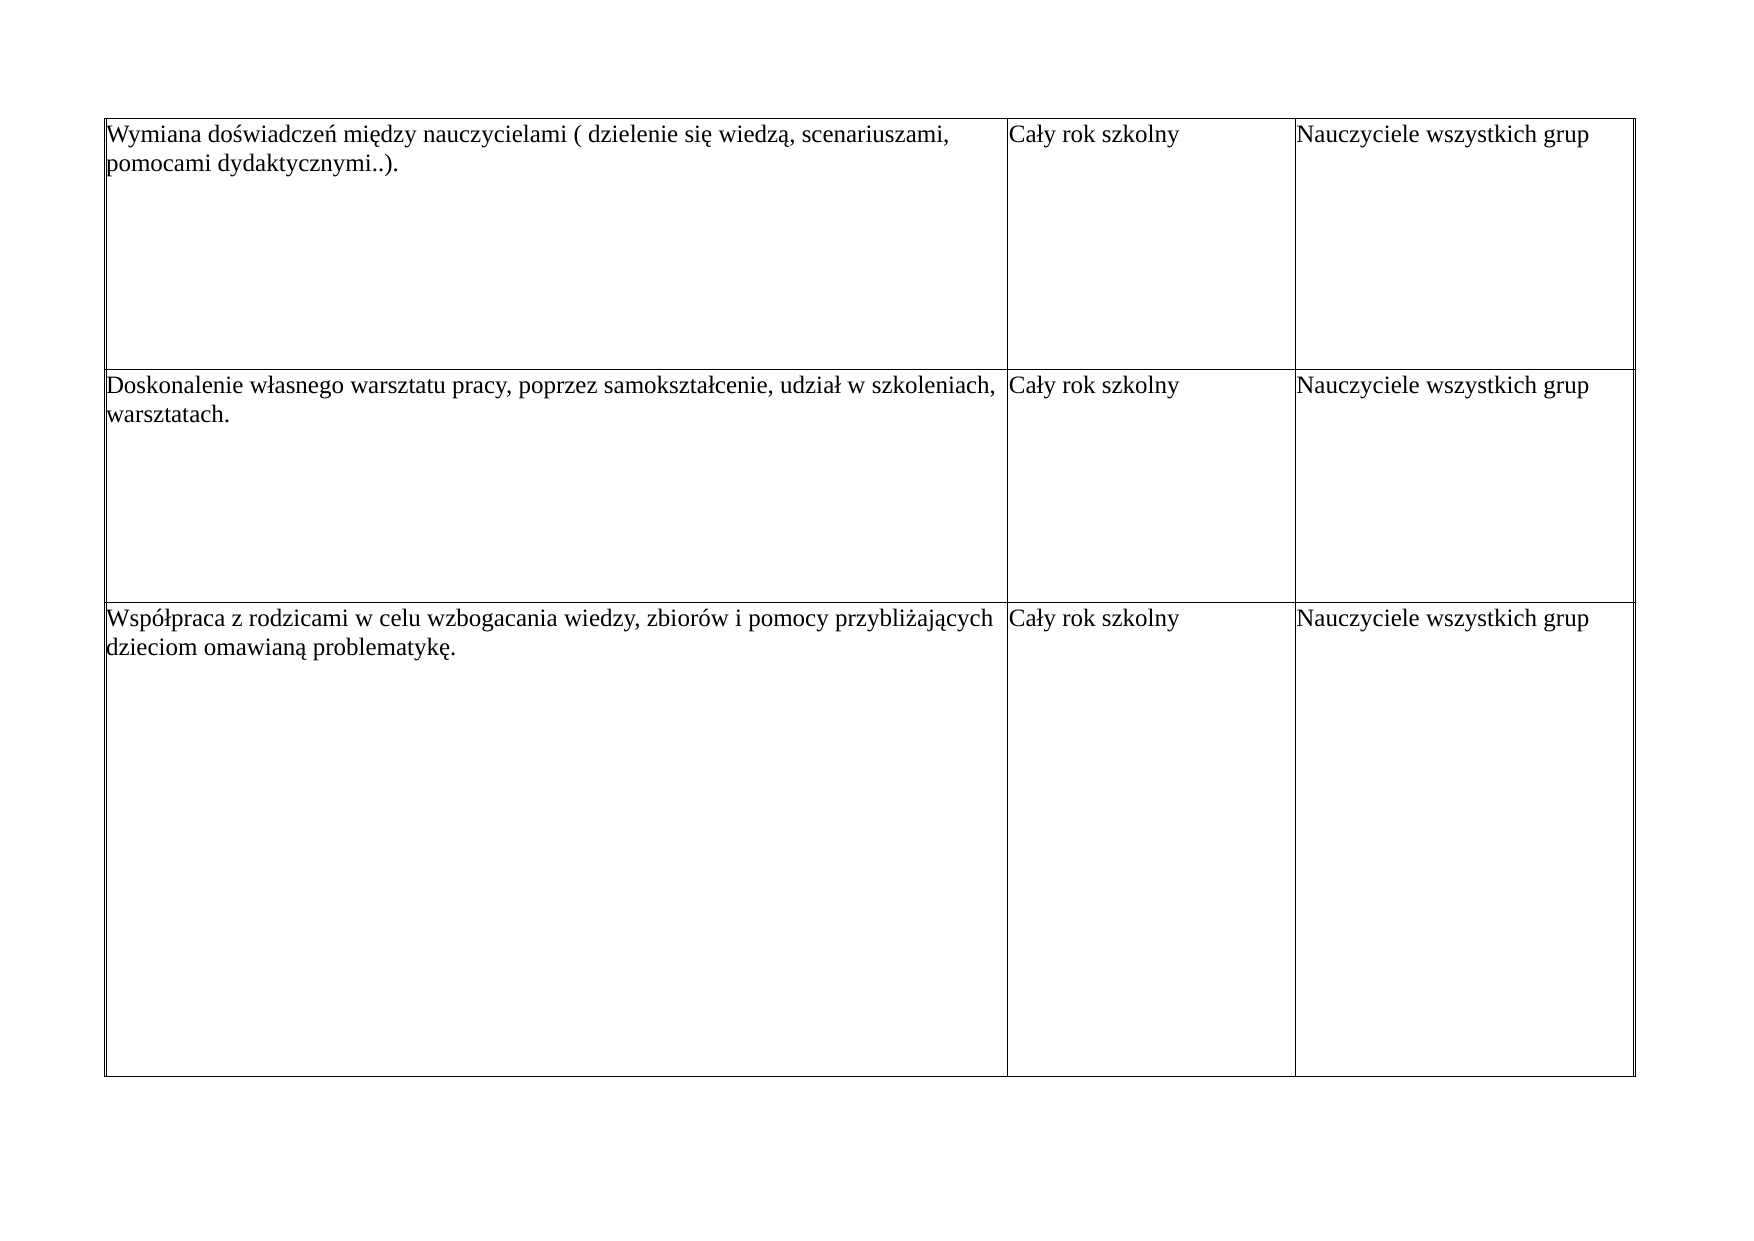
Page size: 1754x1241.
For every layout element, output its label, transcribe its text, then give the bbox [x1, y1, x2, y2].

table_cell Wymiana doświadczeń między nauczycielami ( dzielenie się wiedzą, scenariuszami, pomocami dydaktycznymi..). [107, 119, 1007, 369]
table_cell Nauczyciele wszystkich grup [1296, 370, 1633, 602]
table_cell Współpraca z rodzicami w celu wzbogacania wiedzy, zbiorów i pomocy przybliżających dzieciom omawianą problematykę. [107, 603, 1007, 1076]
table_cell Nauczyciele wszystkich grup [1296, 119, 1633, 369]
table_cell Nauczyciele wszystkich grup [1296, 603, 1633, 1076]
table_cell Doskonalenie własnego warsztatu pracy, poprzez samokształcenie, udział w szkoleniach, warsztatach. [107, 370, 1007, 602]
table_cell Cały rok szkolny [1008, 370, 1295, 602]
table_cell Cały rok szkolny [1008, 603, 1295, 1076]
table_cell Cały rok szkolny [1008, 119, 1295, 369]
